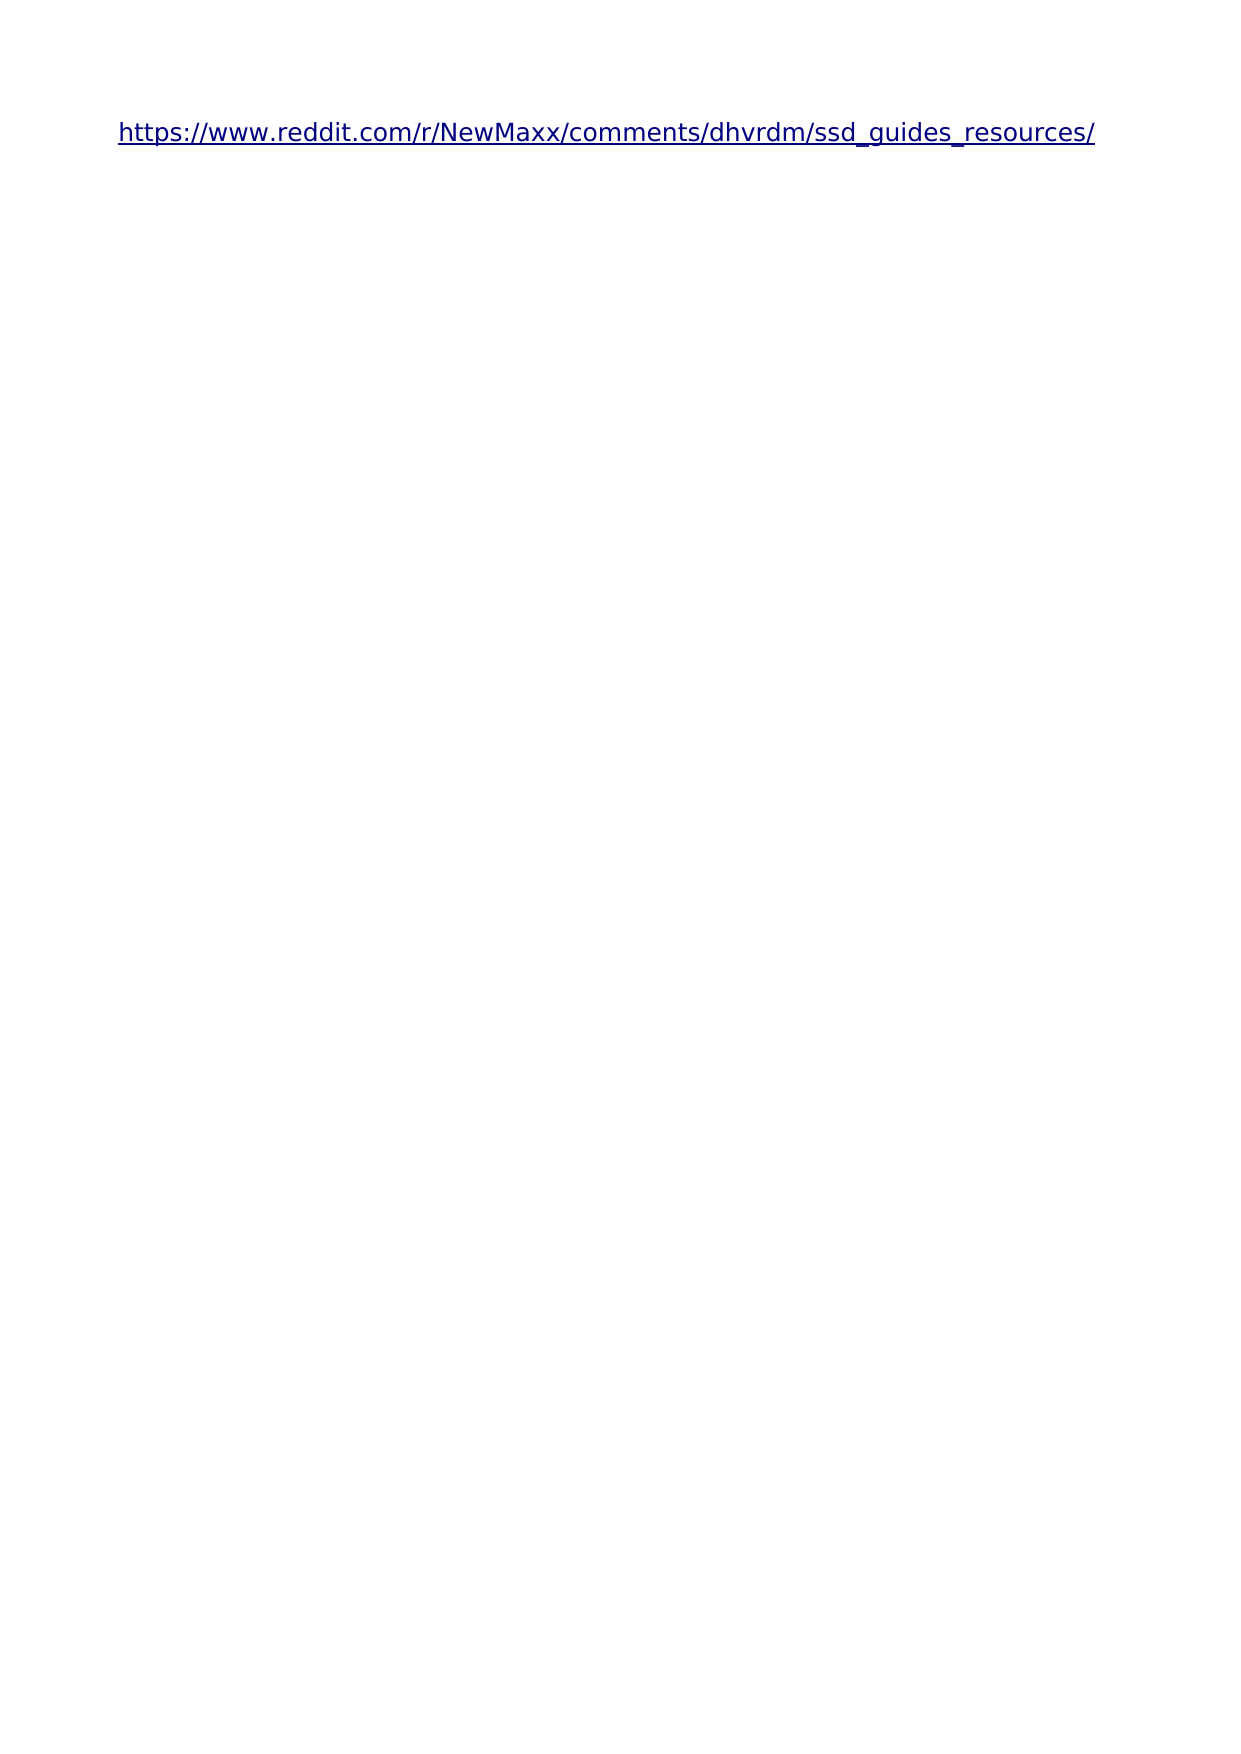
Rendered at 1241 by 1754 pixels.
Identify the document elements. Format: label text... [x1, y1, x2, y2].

text https://www.reddit.com/r/NewMaxx/comments/dhvrdm/ssd_guides_resources/ [118, 118, 1122, 147]
